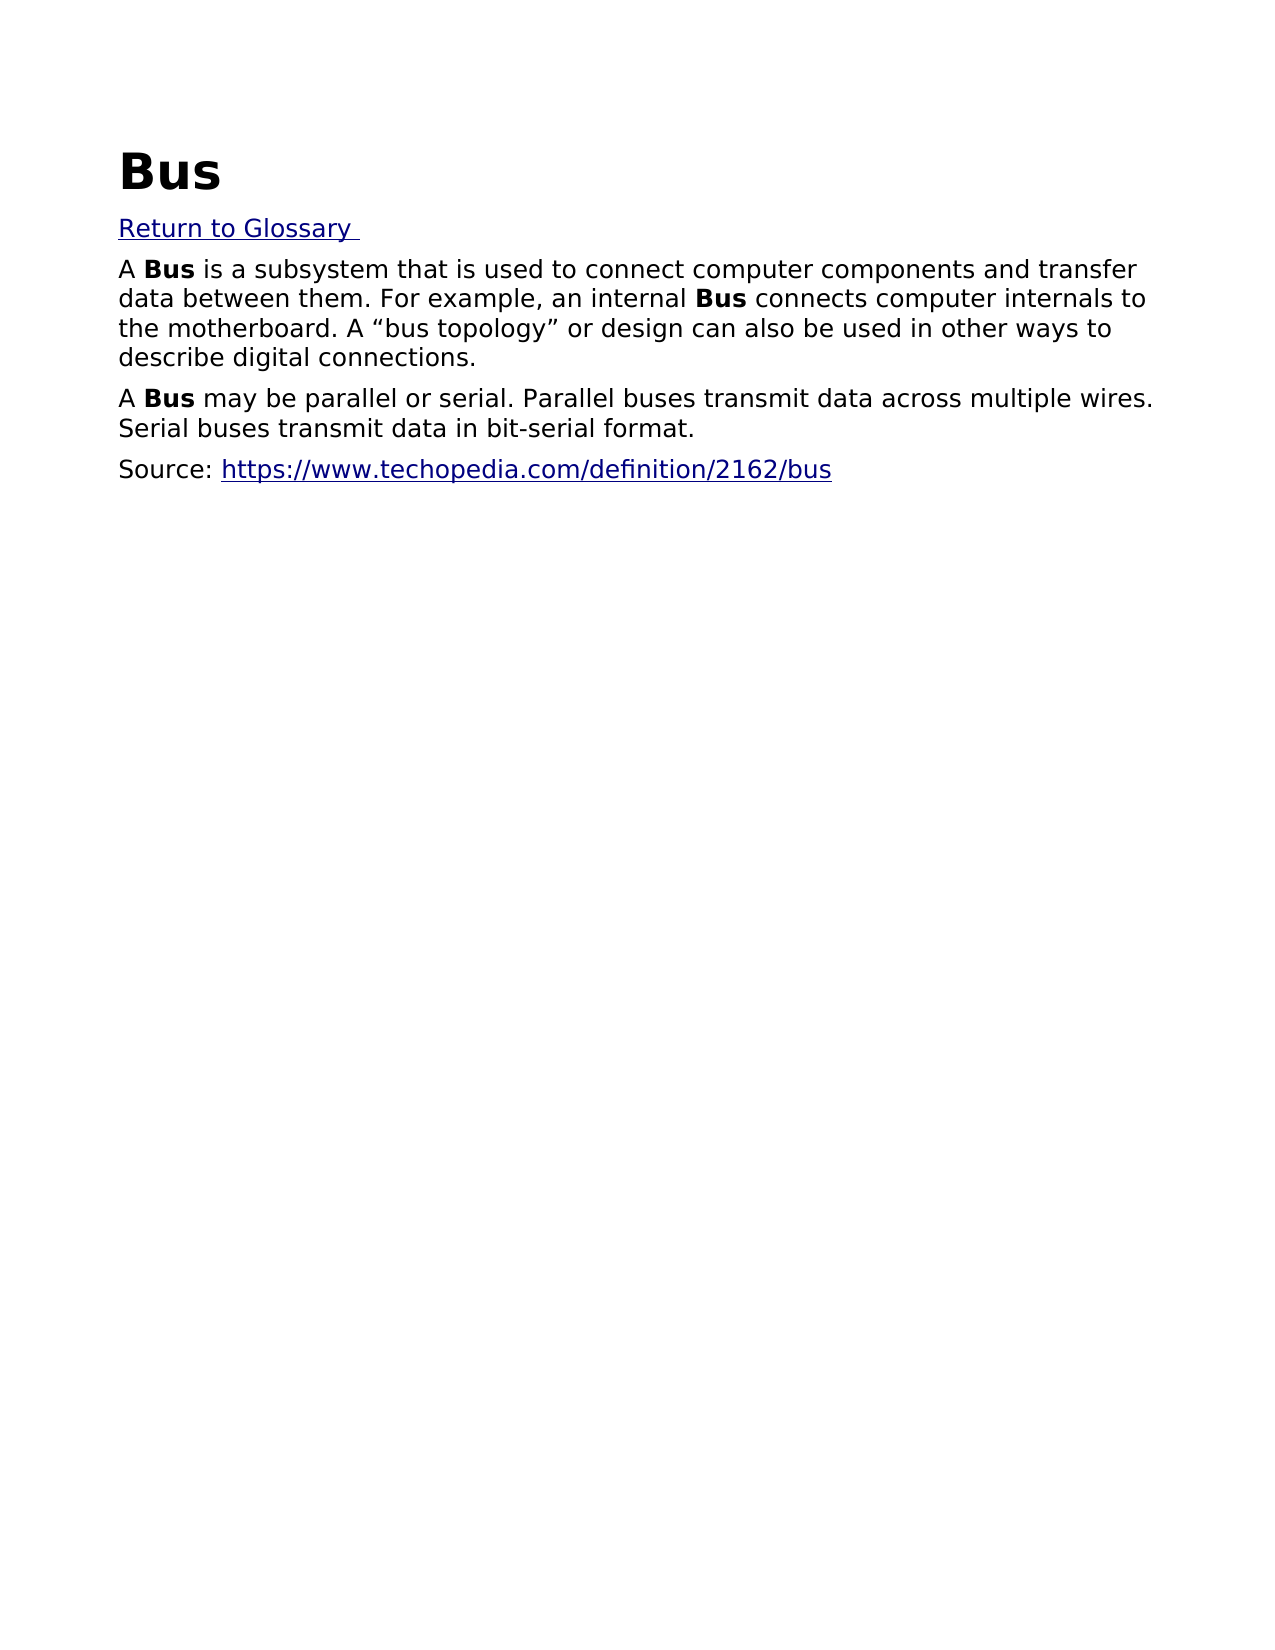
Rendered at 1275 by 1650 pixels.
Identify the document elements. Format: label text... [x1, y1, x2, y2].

text A Bus is a subsystem that is used to connect computer components and transfer data between them. For example, an internal Bus connects computer internals to the motherboard. A “bus topology” or design can also be used in other ways to describe digital connections. [118, 256, 1157, 372]
text A Bus may be parallel or serial. Parallel buses transmit data across multiple wires. Serial buses transmit data in bit-serial format. [118, 385, 1157, 443]
subtitle Bus [118, 143, 1157, 201]
text Return to Glossary [118, 214, 1157, 243]
text Source: https://www.techopedia.com/definition/2162/bus [118, 456, 1157, 485]
